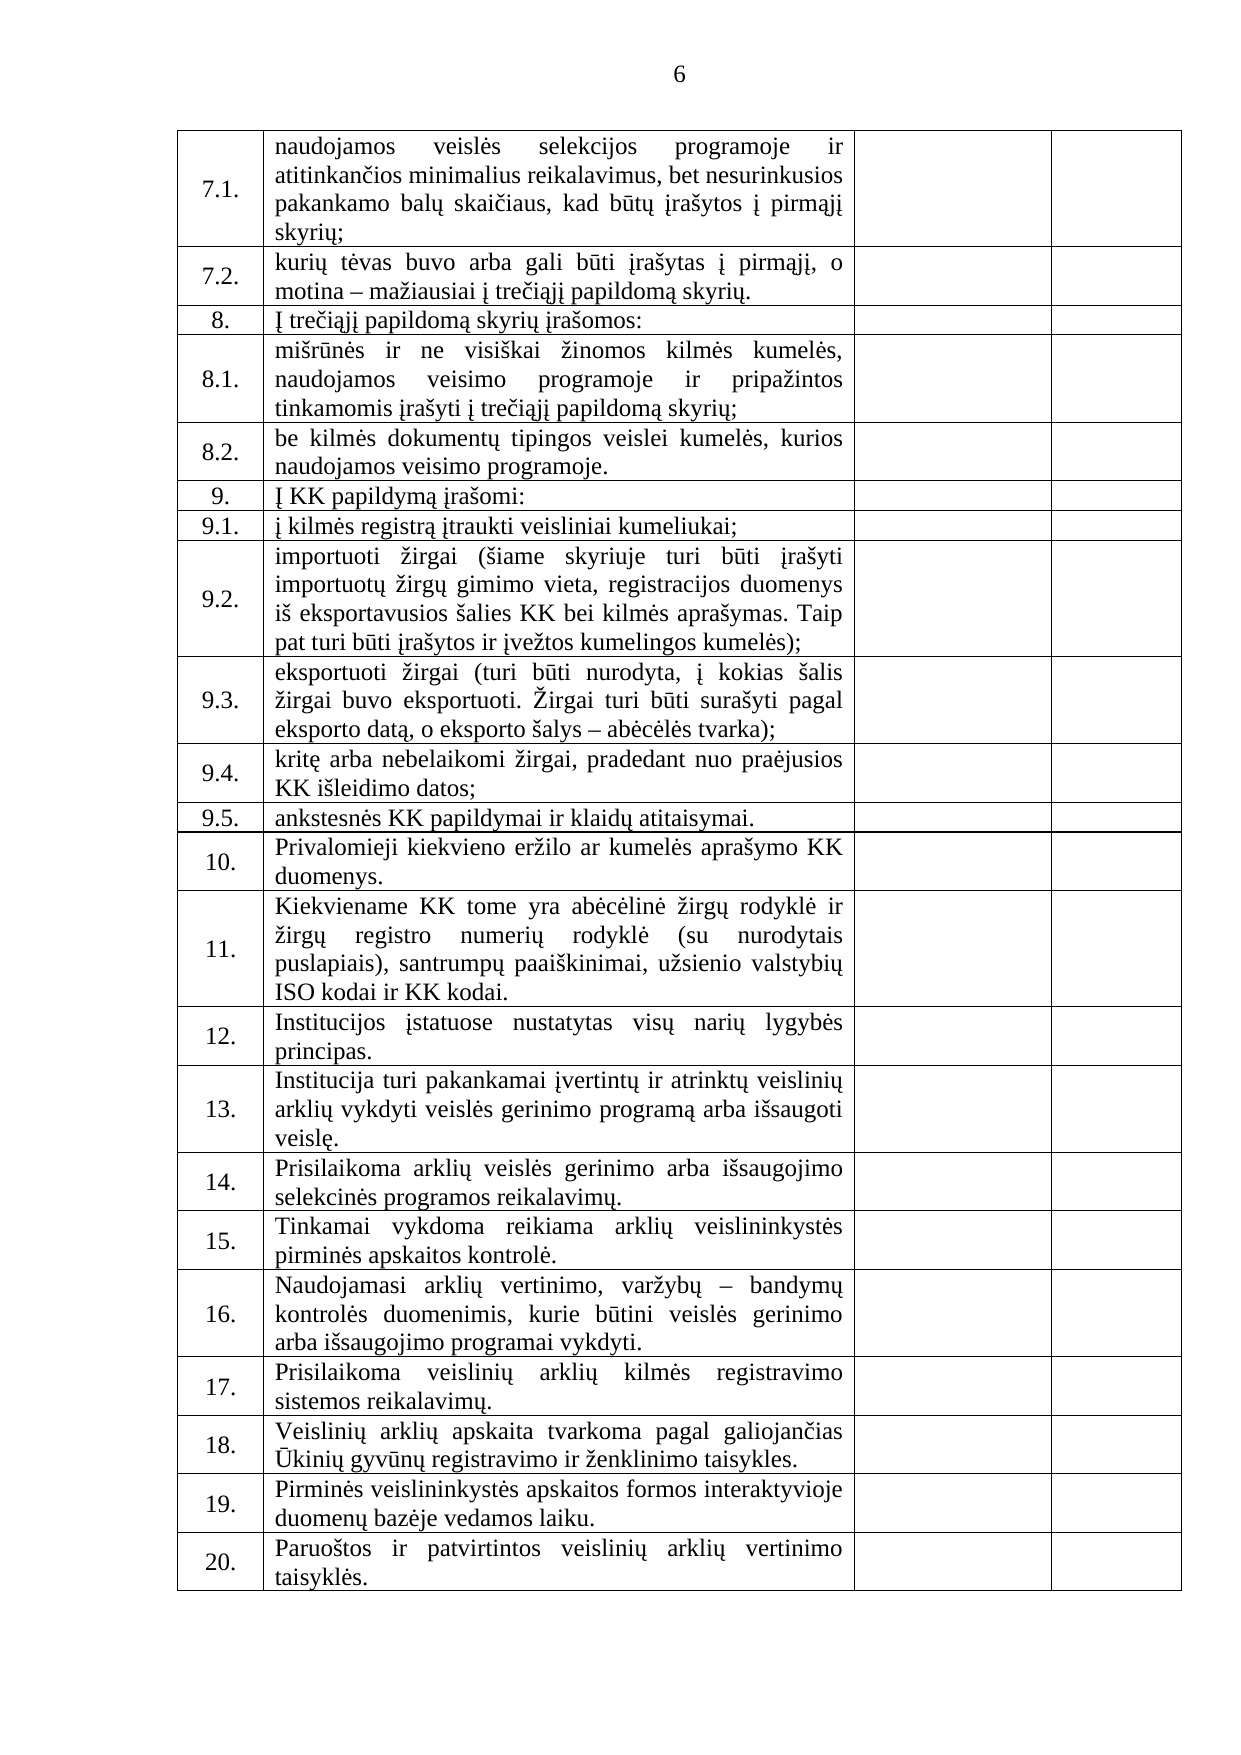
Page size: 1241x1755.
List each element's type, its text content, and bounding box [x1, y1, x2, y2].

table_cell [855, 1416, 1051, 1473]
table_cell Institucijos įstatuose nustatytas visų narių lygybės principas. [264, 1007, 854, 1064]
table_cell [855, 131, 1051, 246]
table_cell [1052, 1066, 1181, 1152]
table_cell Naudojamasi arklių vertinimo, varžybų – bandymų kontrolės duomenimis, kurie būtini veislės gerinimo arba išsaugojimo programai vykdyti. [264, 1270, 854, 1356]
table_cell [1052, 481, 1181, 510]
table_cell Į trečiąjį papildomą skyrių įrašomos: [264, 306, 854, 334]
table_cell Veislinių arklių apskaita tvarkoma pagal galiojančias Ūkinių gyvūnų registravimo ir ženklinimo taisykles. [264, 1416, 854, 1473]
table_cell [1052, 131, 1181, 246]
table_cell [855, 803, 1051, 831]
table_cell 8.1. [178, 335, 263, 422]
table_cell 19. [178, 1474, 263, 1532]
table_cell 9. [178, 481, 263, 510]
table_cell Institucija turi pakankamai įvertintų ir atrinktų veislinių arklių vykdyti veislės gerinimo programą arba išsaugoti veislę. [264, 1066, 854, 1152]
table_cell [855, 1474, 1051, 1532]
table_cell [1052, 247, 1181, 304]
table_cell 14. [178, 1153, 263, 1210]
table_cell kurių tėvas buvo arba gali būti įrašytas į pirmąjį, o motina – mažiausiai į trečiąjį papildomą skyrių. [264, 247, 854, 304]
table_cell Tinkamai vykdoma reikiama arklių veislininkystės pirminės apskaitos kontrolė. [264, 1211, 854, 1269]
table_cell [855, 833, 1051, 890]
table_cell [1052, 891, 1181, 1006]
table_cell [1052, 1416, 1181, 1473]
table_cell [855, 657, 1051, 743]
table_cell [855, 1153, 1051, 1210]
table_cell [855, 1066, 1051, 1152]
table_cell [855, 1211, 1051, 1269]
table_cell be kilmės dokumentų tipingos veislei kumelės, kurios naudojamos veisimo programoje. [264, 423, 854, 480]
table_cell [855, 744, 1051, 802]
table_cell [1052, 306, 1181, 334]
table_cell [1052, 657, 1181, 743]
table_cell 9.1. [178, 511, 263, 540]
table_cell [1052, 423, 1181, 480]
table_cell Prisilaikoma veislinių arklių kilmės registravimo sistemos reikalavimų. [264, 1357, 854, 1415]
table_cell kritę arba nebelaikomi žirgai, pradedant nuo praėjusios KK išleidimo datos; [264, 744, 854, 802]
table_cell 13. [178, 1066, 263, 1152]
table_cell [855, 541, 1051, 656]
table_cell [1052, 1474, 1181, 1532]
table_cell 16. [178, 1270, 263, 1356]
table_cell 8. [178, 306, 263, 334]
table_cell Paruoštos ir patvirtintos veislinių arklių vertinimo taisyklės. [264, 1533, 854, 1590]
table_cell [855, 306, 1051, 334]
table_cell importuoti žirgai (šiame skyriuje turi būti įrašyti importuotų žirgų gimimo vieta, registracijos duomenys iš eksportavusios šalies KK bei kilmės aprašymas. Taip pat turi būti įrašytos ir įvežtos kumelingos kumelės); [264, 541, 854, 656]
table_cell 7.2. [178, 247, 263, 304]
table_cell Į KK papildymą įrašomi: [264, 481, 854, 510]
table_cell 11. [178, 891, 263, 1006]
table_cell mišrūnės ir ne visiškai žinomos kilmės kumelės, naudojamos veisimo programoje ir pripažintos tinkamomis įrašyti į trečiąjį papildomą skyrių; [264, 335, 854, 422]
table_cell 9.3. [178, 657, 263, 743]
table_cell 20. [178, 1533, 263, 1590]
table_cell [855, 1270, 1051, 1356]
table_cell Pirminės veislininkystės apskaitos formos interaktyvioje duomenų bazėje vedamos laiku. [264, 1474, 854, 1532]
table_cell [1052, 1357, 1181, 1415]
table_cell [1052, 744, 1181, 802]
table_cell [855, 1533, 1051, 1590]
table_cell [1052, 511, 1181, 540]
table_cell 18. [178, 1416, 263, 1473]
table_cell [855, 511, 1051, 540]
table_cell [1052, 833, 1181, 890]
table_cell naudojamos veislės selekcijos programoje ir atitinkančios minimalius reikalavimus, bet nesurinkusios pakankamo balų skaičiaus, kad būtų įrašytos į pirmąjį skyrių; [264, 131, 854, 246]
table_cell [1052, 1153, 1181, 1210]
table_cell 9.2. [178, 541, 263, 656]
table_cell ankstesnės KK papildymai ir klaidų atitaisymai. [264, 803, 854, 831]
table_cell [1052, 1007, 1181, 1064]
table_cell Kiekviename KK tome yra abėcėlinė žirgų rodyklė ir žirgų registro numerių rodyklė (su nurodytais puslapiais), santrumpų paaiškinimai, užsienio valstybių ISO kodai ir KK kodai. [264, 891, 854, 1006]
table_cell [855, 1357, 1051, 1415]
table_cell [1052, 1533, 1181, 1590]
table_cell [855, 423, 1051, 480]
table_cell [1052, 1211, 1181, 1269]
table_cell [1052, 803, 1181, 831]
table_cell [855, 247, 1051, 304]
table_cell [855, 335, 1051, 422]
table_cell 9.4. [178, 744, 263, 802]
table_cell 12. [178, 1007, 263, 1064]
table_cell [1052, 1270, 1181, 1356]
table_cell 9.5. [178, 803, 263, 831]
table_cell eksportuoti žirgai (turi būti nurodyta, į kokias šalis žirgai buvo eksportuoti. Žirgai turi būti surašyti pagal eksporto datą, o eksporto šalys – abėcėlės tvarka); [264, 657, 854, 743]
table_cell [855, 1007, 1051, 1064]
table_cell [855, 481, 1051, 510]
table_cell 8.2. [178, 423, 263, 480]
table_cell 7.1. [178, 131, 263, 246]
table_cell 10. [178, 833, 263, 890]
table_cell 15. [178, 1211, 263, 1269]
table_cell [1052, 541, 1181, 656]
table_cell [1052, 335, 1181, 422]
table_cell 17. [178, 1357, 263, 1415]
table_cell Privalomieji kiekvieno eržilo ar kumelės aprašymo KK duomenys. [264, 833, 854, 890]
table_cell [855, 891, 1051, 1006]
table_cell į kilmės registrą įtraukti veisliniai kumeliukai; [264, 511, 854, 540]
table_cell Prisilaikoma arklių veislės gerinimo arba išsaugojimo selekcinės programos reikalavimų. [264, 1153, 854, 1210]
